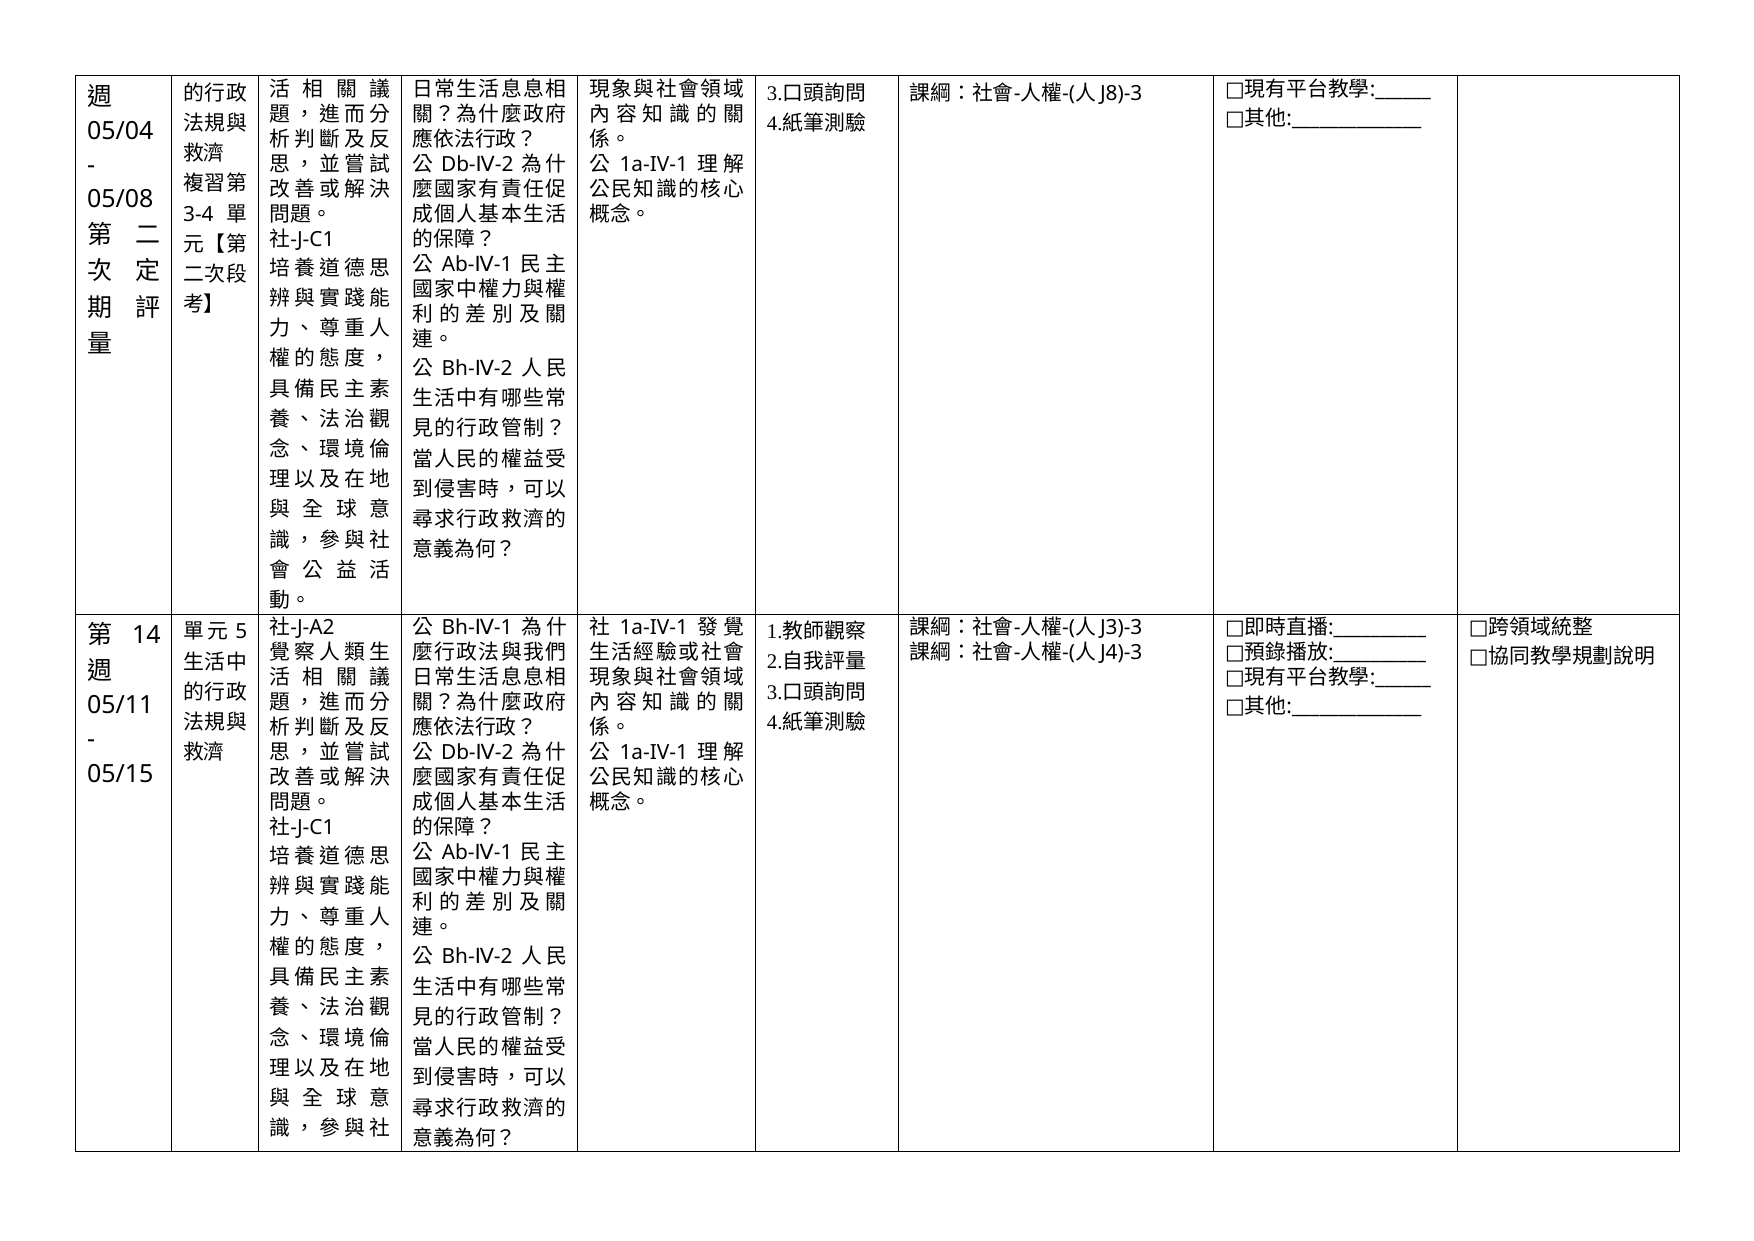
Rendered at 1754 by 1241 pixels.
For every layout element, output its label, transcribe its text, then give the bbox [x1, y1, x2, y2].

table_cell 公Bh-Ⅳ-1為什麼行政法與我們日常生活息息相關？為什麼政府應依法行政？ 公Db-Ⅳ-2為什麼國家有責任促成個人基本生活的保障？ 公Ab-Ⅳ-1民主國家中權力與權利的差別及關連。 公Bh-Ⅳ-2人民生活中有哪些常見的行政管制？當人民的權益受到侵害時，可以尋求行政救濟的意義為何？ [402, 615, 577, 1151]
table_cell 社1a-IV-1發覺生活經驗或社會現象與社會領域內容知識的關係。 公1a-IV-1理解公民知識的核心概念。 [578, 615, 755, 1151]
table_cell [1458, 76, 1679, 613]
table_cell 課綱：社會-人權-(人J8)-3 [899, 76, 1213, 613]
table_cell 週 05/04-05/08 第二次定期評量 [76, 76, 171, 613]
table_cell □跨領域統整 □協同教學規劃說明 [1458, 615, 1679, 1151]
table_cell 第14週 05/11-05/15 [76, 615, 171, 1151]
table_cell 1.教師觀察 2.自我評量 3.口頭詢問 4.紙筆測驗 [756, 615, 898, 1151]
table_cell 課綱：社會-人權-(人J3)-3 課綱：社會-人權-(人J4)-3 [899, 615, 1213, 1151]
table_cell □現有平台教學:______ □其他:______________ [1214, 76, 1457, 613]
table_cell 活相關議題，進而分析判斷及反思，並嘗試改善或解決問題。 社-J-C1 培養道德思辨與實踐能力、尊重人權的態度，具備民主素養、法治觀念、環境倫理以及在地與全球意識，參與社會公益活動。 [259, 76, 401, 613]
table_cell 3.口頭詢問 4.紙筆測驗 [756, 76, 898, 613]
table_cell 現象與社會領域內容知識的關係。 公1a-IV-1理解公民知識的核心概念。 [578, 76, 755, 613]
table_cell 社-J-A2 覺察人類生活相關議題，進而分析判斷及反思，並嘗試改善或解決問題。 社-J-C1 培養道德思辨與實踐能力、尊重人權的態度，具備民主素養、法治觀念、環境倫理以及在地與全球意識，參與社 [259, 615, 401, 1151]
table_cell 單元5生活中的行政法規與救濟 [172, 615, 258, 1151]
table_cell □即時直播:__________ □預錄播放:__________ □現有平台教學:______ □其他:______________ [1214, 615, 1457, 1151]
table_cell 的行政法規與救濟 複習第3-4單元【第二次段考】 [172, 76, 258, 613]
table_cell 日常生活息息相關？為什麼政府應依法行政？ 公Db-Ⅳ-2為什麼國家有責任促成個人基本生活的保障？ 公Ab-Ⅳ-1民主國家中權力與權利的差別及關連。 公Bh-Ⅳ-2人民生活中有哪些常見的行政管制？當人民的權益受到侵害時，可以尋求行政救濟的意義為何？ [402, 76, 577, 613]
